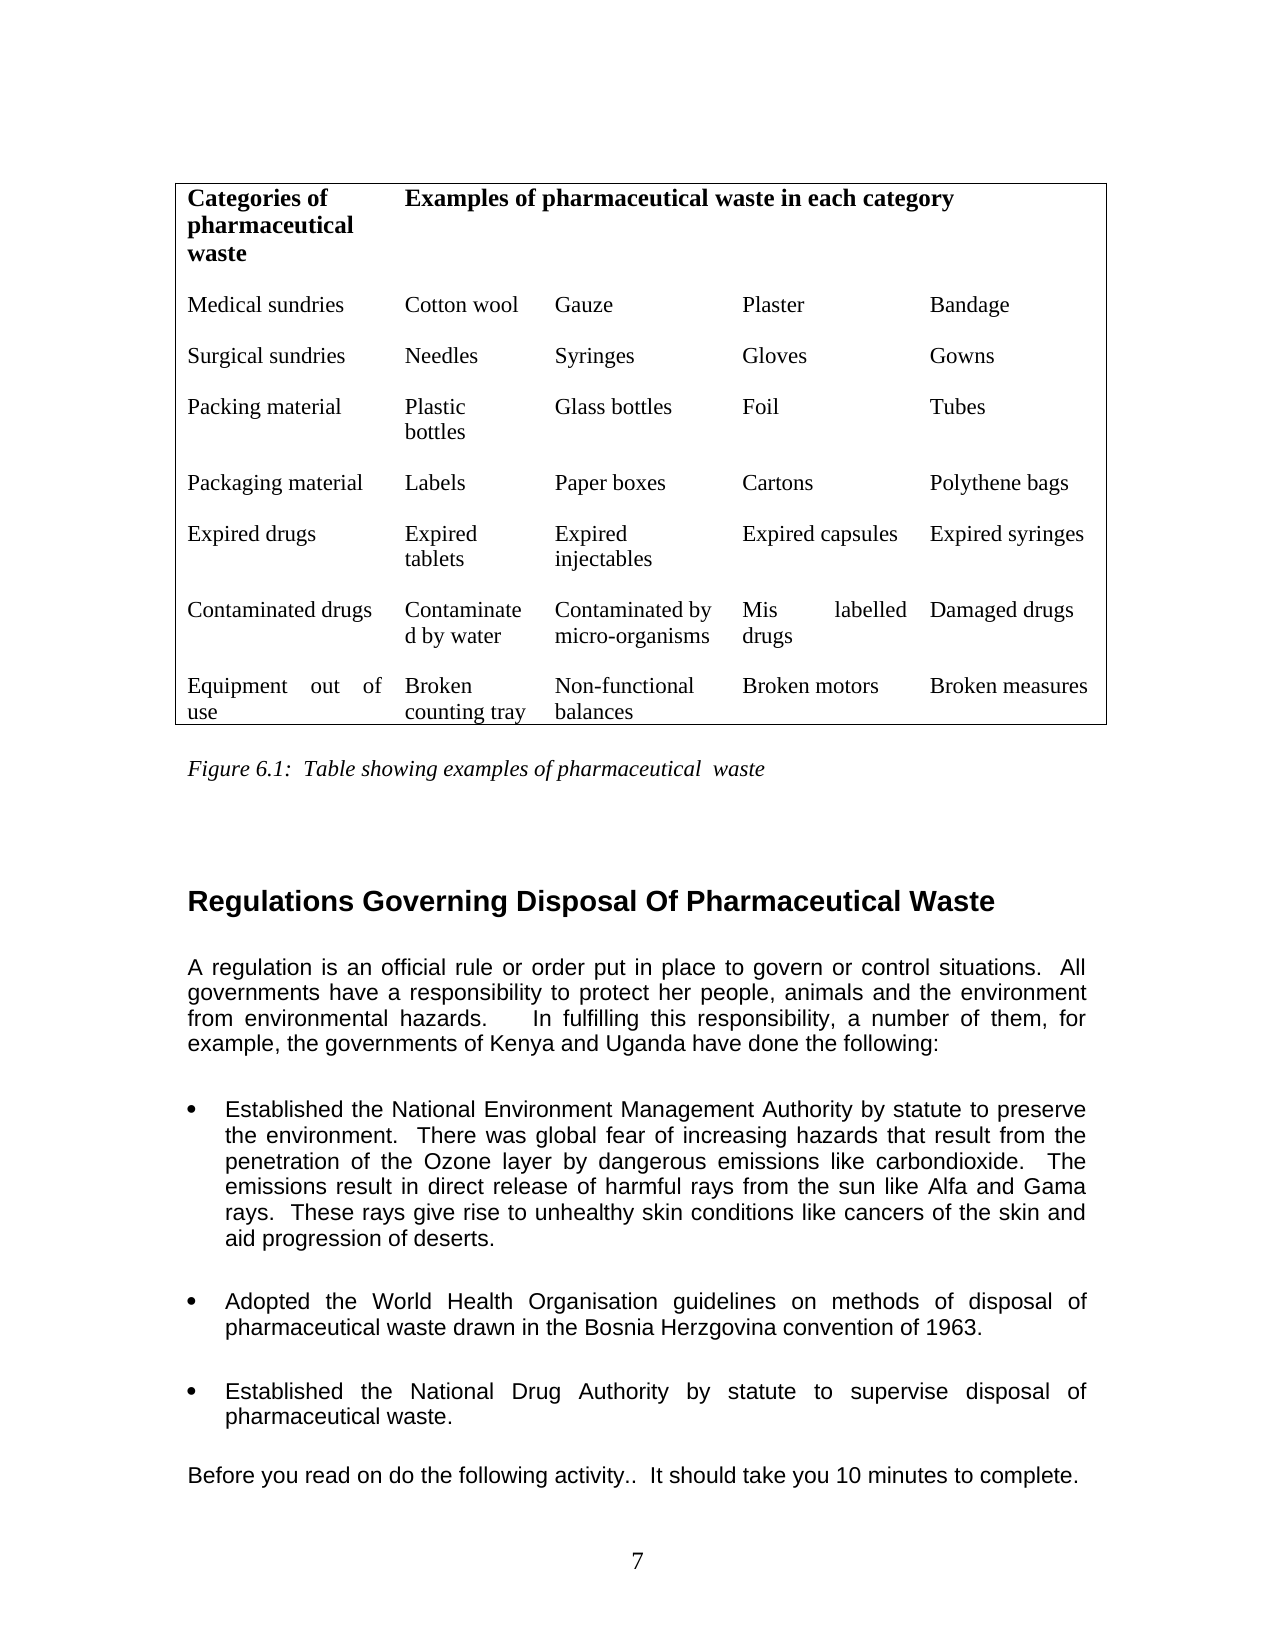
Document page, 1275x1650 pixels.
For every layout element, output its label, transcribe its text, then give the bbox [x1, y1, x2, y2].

table_cell Cotton wool [393, 267, 543, 318]
table_cell Expired capsules [731, 496, 918, 572]
table_cell Gloves [731, 318, 918, 368]
list Established the National Drug Authority by statute to supervise disposal of pharmaceutical waste. [187, 1378, 1087, 1430]
table_cell Tubes [918, 369, 1106, 445]
table_cell Syringes [543, 318, 731, 368]
text Before you read on do the following activity.. It should take you 10 minutes to complete. [187, 1462, 1087, 1488]
table_cell Medical sundries [176, 267, 393, 318]
table_cell Plastic bottles [393, 369, 543, 445]
table_cell Contaminated drugs [176, 572, 393, 648]
table_cell Broken counting tray [393, 648, 543, 724]
text A regulation is an official rule or order put in place to govern or control situations. All governments have a responsibility to protect her people, animals and the environment from environmental hazards. In fulfilling this responsibility, a number of them, for example, the governments of Kenya and Uganda have done the following: [187, 954, 1087, 1057]
table_cell Cartons [731, 445, 918, 496]
table_header Examples of pharmaceutical waste in each category [393, 184, 1106, 267]
table_cell Contaminated by water [393, 572, 543, 648]
list Adopted the World Health Organisation guidelines on methods of disposal of pharmaceutical waste drawn in the Bosnia Herzgovina convention of 1963. [187, 1289, 1087, 1340]
table_cell Expired drugs [176, 496, 393, 572]
table_cell Foil [731, 369, 918, 445]
table_cell Damaged drugs [918, 572, 1106, 648]
subtitle Regulations Governing Disposal Of Pharmaceutical Waste [187, 884, 1087, 917]
table_cell Gowns [918, 318, 1106, 368]
table_cell Bandage [918, 267, 1106, 318]
table_cell Contaminated by micro-organisms [543, 572, 731, 648]
table_cell Expired tablets [393, 496, 543, 572]
table_cell Mis labelled drugs [731, 572, 918, 648]
list Established the National Environment Management Authority by statute to preserve the environment. There was global fear of increasing hazards that result from the penetration of the Ozone layer by dangerous emissions like carbondioxide. The emissions result in direct release of harmful rays from the sun like Alfa and Gama rays. These rays give rise to unhealthy skin conditions like cancers of the skin and aid progression of deserts. [187, 1097, 1087, 1251]
table_cell Glass bottles [543, 369, 731, 445]
table_cell Plaster [731, 267, 918, 318]
text Figure 6.1: Table showing examples of pharmaceutical waste [187, 756, 1087, 782]
table_cell Non-functional balances [543, 648, 731, 724]
table_cell Packing material [176, 369, 393, 445]
table_cell Equipment out of use [176, 648, 393, 724]
table_cell Gauze [543, 267, 731, 318]
table_header Categories of pharmaceutical waste [176, 184, 393, 267]
table_cell Surgical sundries [176, 318, 393, 368]
table_cell Packaging material [176, 445, 393, 496]
table_cell Broken measures [918, 648, 1106, 724]
table_cell Expired injectables [543, 496, 731, 572]
table_cell Needles [393, 318, 543, 368]
table_cell Polythene bags [918, 445, 1106, 496]
table_cell Paper boxes [543, 445, 731, 496]
table_cell Labels [393, 445, 543, 496]
table_cell Broken motors [731, 648, 918, 724]
table_cell Expired syringes [918, 496, 1106, 572]
